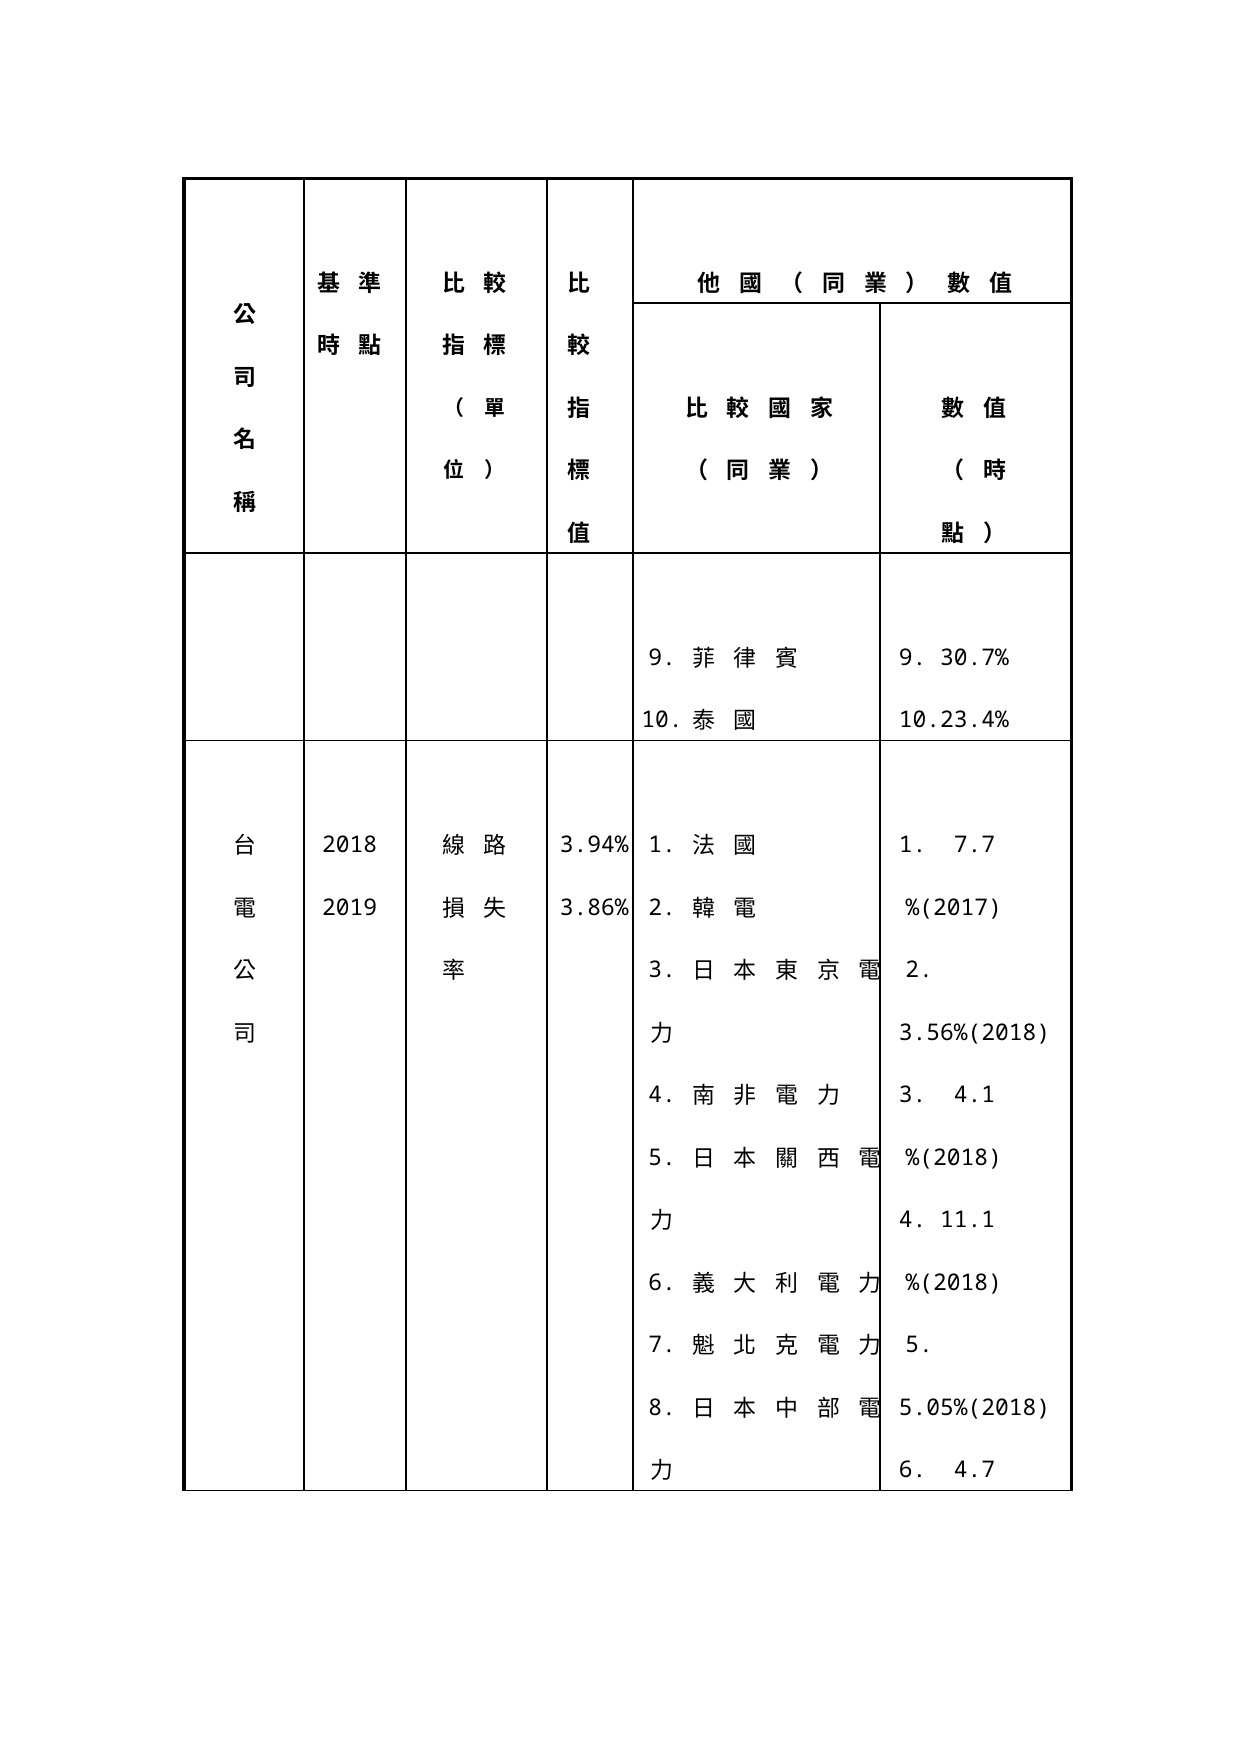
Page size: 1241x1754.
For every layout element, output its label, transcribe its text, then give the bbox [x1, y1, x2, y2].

table_cell 3.94% 3.86% [548, 741, 632, 1490]
table_cell [186, 554, 303, 740]
table_header 比較指標（單位） [407, 180, 546, 552]
table_cell 數值（時點） [881, 304, 1070, 552]
table_cell 2018 2019 [305, 741, 405, 1490]
table_cell 比較國家（同業） [634, 304, 879, 552]
table_cell [548, 554, 632, 740]
table_cell 9.菲律賓 10.泰國 [634, 554, 879, 740]
table_cell 台電公司 [186, 741, 303, 1490]
table_header 基準時點 [305, 180, 405, 552]
table_header 比較指標值 [548, 180, 632, 552]
table_cell 1.法國 2.韓電 3.日本東京電力 4.南非電力 5.日本關西電力 6.義大利電力 7.魁北克電力 8.日本中部電力 [634, 741, 879, 1490]
table_cell 1. 7.7 %(2017) 2. 3.56%(2018) 3. 4.1 %(2018) 4. 11.1 %(2018) 5. 5.05%(2018) 6. 4.7 [881, 741, 1070, 1490]
table_cell [305, 554, 405, 740]
table_header 公司名稱 [186, 180, 303, 552]
table_cell 9. 30.7% 10.23.4% [881, 554, 1070, 740]
table_cell 線路損失率 [407, 741, 546, 1490]
table_header 他國（同業）數值 [634, 180, 1070, 302]
table_cell [407, 554, 546, 740]
